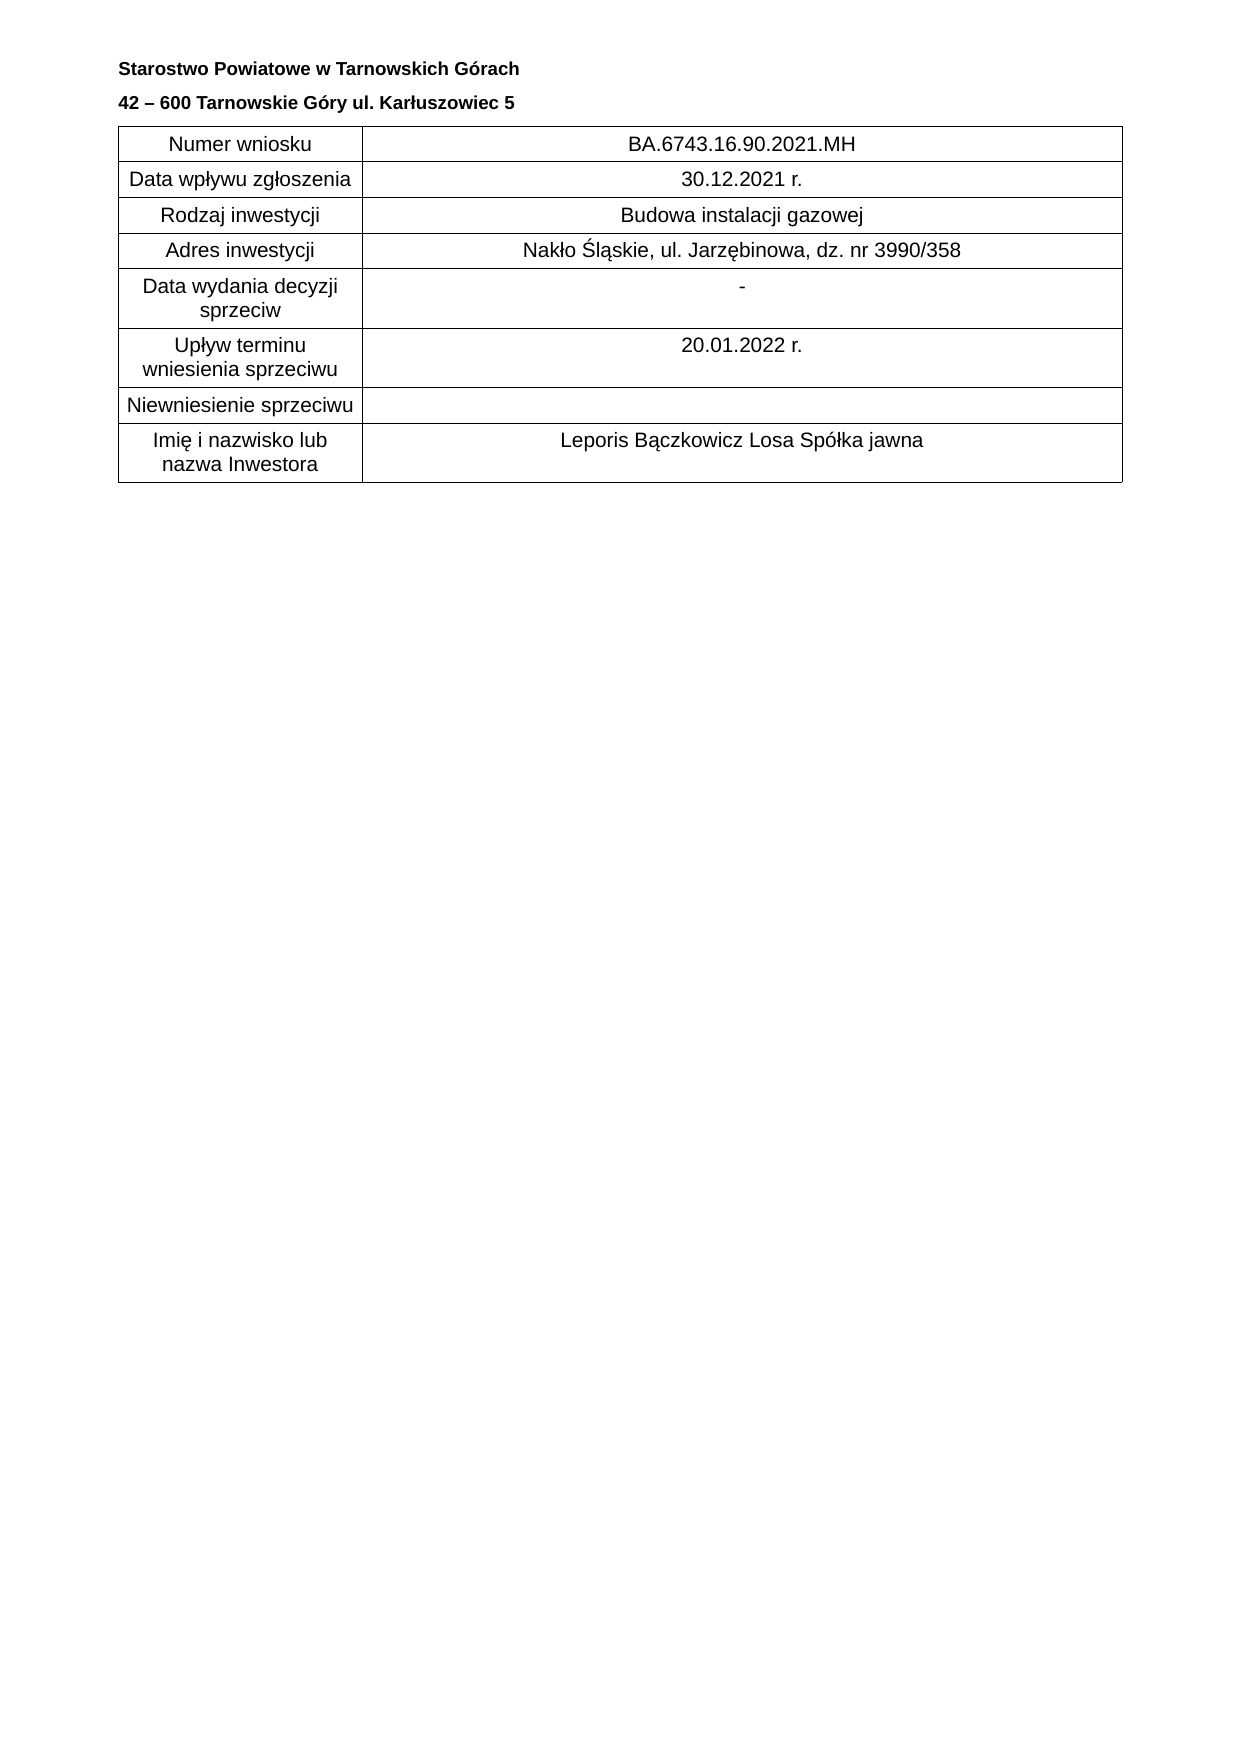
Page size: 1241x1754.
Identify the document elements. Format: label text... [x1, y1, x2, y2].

table_cell [363, 388, 1122, 422]
table_cell - [363, 269, 1122, 327]
table_cell Niewniesienie sprzeciwu [119, 388, 362, 422]
table_header BA.6743.16.90.2021.MH [363, 127, 1122, 161]
table_cell Imię i nazwisko lub nazwa Inwestora [119, 424, 362, 482]
text 42 – 600 Tarnowskie Góry ul. Karłuszowiec 5 [118, 92, 1122, 113]
table_cell Rodzaj inwestycji [119, 198, 362, 232]
table_cell Adres inwestycji [119, 234, 362, 268]
table_header Numer wniosku [119, 127, 362, 161]
table_cell 20.01.2022 r. [363, 329, 1122, 387]
table_cell Data wpływu zgłoszenia [119, 162, 362, 197]
text Starostwo Powiatowe w Tarnowskich Górach [118, 58, 1122, 79]
table_cell Upływ terminu wniesienia sprzeciwu [119, 329, 362, 387]
table_cell Budowa instalacji gazowej [363, 198, 1122, 232]
table_cell Nakło Śląskie, ul. Jarzębinowa, dz. nr 3990/358 [363, 234, 1122, 268]
table_cell Data wydania decyzji sprzeciw [119, 269, 362, 327]
table_cell Leporis Bączkowicz Losa Spółka jawna [363, 424, 1122, 482]
table_cell 30.12.2021 r. [363, 162, 1122, 197]
